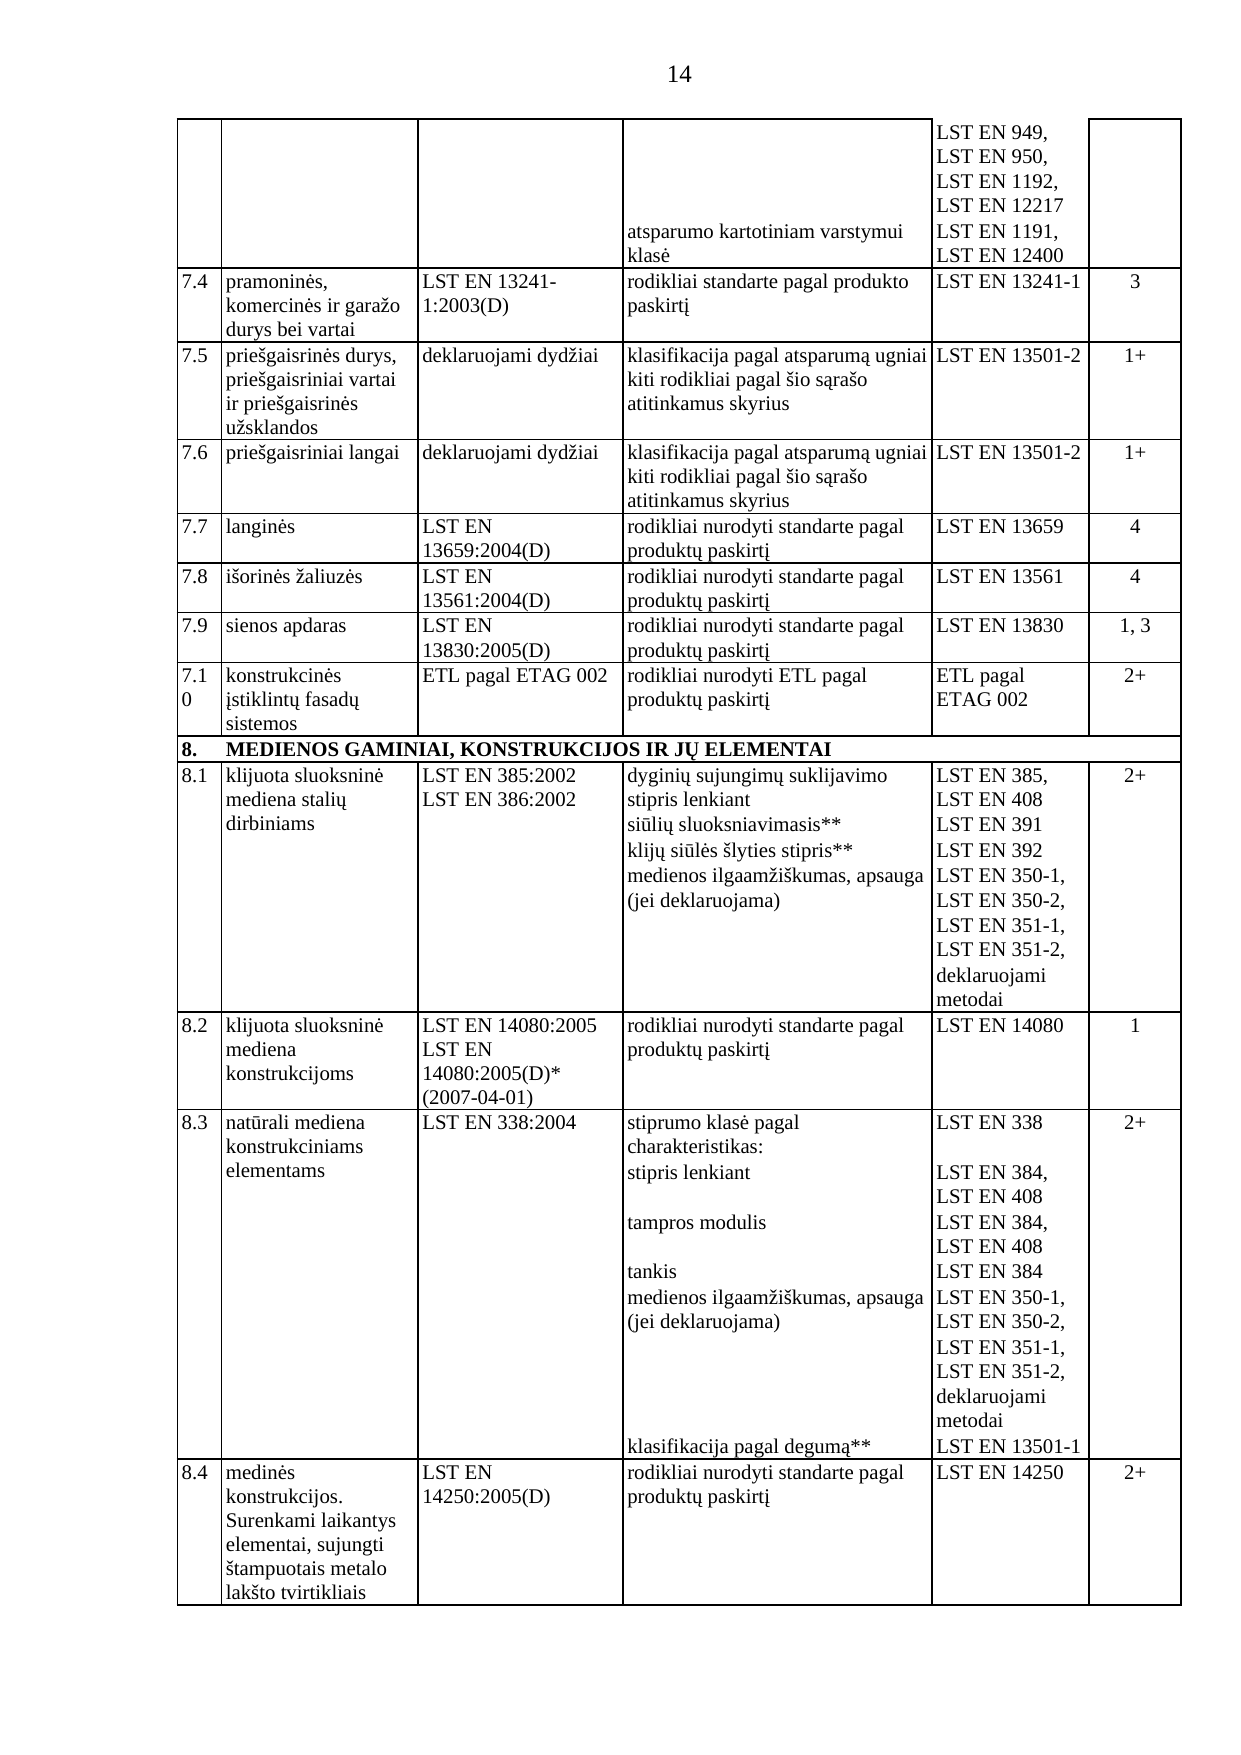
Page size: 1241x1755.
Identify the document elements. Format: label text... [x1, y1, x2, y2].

table_cell LST EN 14080 [933, 1013, 1088, 1109]
table_cell deklaruojami dydžiai [419, 440, 622, 512]
table_cell 7.5 [178, 343, 221, 439]
table_cell 4 [1090, 564, 1180, 612]
table_cell klijuota sluoksninė mediena stalių dirbiniams [222, 763, 417, 1011]
table_cell LST EN 949, LST EN 950, [933, 118, 1088, 168]
table_cell [419, 120, 622, 267]
table_cell rodikliai nurodyti standarte pagal produktų paskirtį [624, 1460, 931, 1604]
table_cell rodikliai standarte pagal produkto paskirtį [624, 269, 931, 341]
table_cell [1090, 120, 1180, 267]
table_cell 4 [1090, 514, 1180, 562]
table_cell LST EN 1192, LST EN 12217 [933, 168, 1088, 217]
table_cell LST EN 350-1, LST EN 350-2, [933, 1284, 1088, 1333]
table_cell 1+ [1090, 343, 1180, 439]
table_cell 1 [1090, 1013, 1180, 1109]
table_cell deklaruojami metodai [933, 1383, 1088, 1432]
table_cell tankis [624, 1258, 931, 1283]
table_cell LST EN 14250:2005(D) [419, 1460, 622, 1604]
table_cell LST EN 351-1, LST EN 351-2, [933, 1333, 1088, 1383]
table_cell LST EN 13501-1 [933, 1433, 1088, 1458]
table_cell atsparumo kartotiniam varstymui klasė [624, 218, 931, 267]
table_cell 7.6 [178, 440, 221, 512]
table_cell [222, 120, 417, 267]
table_cell siūlių sluoksniavimasis** [624, 811, 931, 836]
table_cell LST EN 1191, LST EN 12400 [933, 218, 1088, 267]
table_cell LST EN 351-1, LST EN 351-2, [933, 912, 1088, 961]
table_cell deklaruojami metodai [933, 961, 1088, 1011]
table_cell mechaninio patvarumo klasė pagal stiprumą, standumą [624, 120, 931, 217]
table_cell LST EN 13561 [933, 564, 1088, 612]
table_cell LST EN 385:2002 LST EN 386:2002 [419, 763, 622, 1011]
table_cell 3 [1090, 269, 1180, 341]
table_cell deklaruojami dydžiai [419, 343, 622, 439]
table_cell 8.1 [178, 763, 221, 1011]
table_cell LST EN 384 [933, 1258, 1088, 1283]
table_cell 7.4 [178, 269, 221, 341]
table_cell klasifikacija pagal atsparumą ugniai kiti rodikliai pagal šio sąrašo atitinkamus skyrius [624, 343, 931, 439]
table_cell medienos ilgaamžiškumas, apsauga (jei deklaruojama) [624, 862, 931, 1011]
table_cell LST EN 13501-2 [933, 343, 1088, 439]
table_cell 2+ [1090, 1110, 1180, 1458]
table_cell sienos apdaras [222, 613, 417, 662]
table_cell LST EN 384, LST EN 408 [933, 1208, 1088, 1258]
table_cell LST EN 13830 [933, 613, 1088, 662]
table_cell išorinės žaliuzės [222, 564, 417, 612]
table_cell LST EN 391 [933, 811, 1088, 836]
table_cell LST EN 350-1, LST EN 350-2, [933, 862, 1088, 912]
table_cell ETL pagal ETAG 002 [419, 663, 622, 735]
table_cell 8.3 [178, 1110, 221, 1458]
table_cell 8.4 [178, 1460, 221, 1604]
table_cell medienos ilgaamžiškumas, apsauga (jei deklaruojama) [624, 1284, 931, 1432]
table_cell 2+ [1090, 763, 1180, 1011]
table_cell LST EN 338:2004 [419, 1110, 622, 1458]
table_cell rodikliai nurodyti ETL pagal produktų paskirtį [624, 663, 931, 735]
table_cell LST EN 13501-2 [933, 440, 1088, 512]
table_cell 1, 3 [1090, 613, 1180, 662]
table_cell LST EN 14250 [933, 1460, 1088, 1604]
table_cell langinės [222, 514, 417, 562]
table_cell LST EN 13241-1 [933, 269, 1088, 341]
table_cell klasifikacija pagal degumą** [624, 1433, 931, 1458]
table_cell LST EN 13659 [933, 514, 1088, 562]
table_cell LST EN 392 [933, 836, 1088, 862]
table_cell ETL pagal ETAG 002 [933, 663, 1088, 735]
table_cell stipris lenkiant [624, 1159, 931, 1208]
table_cell 8. [217, 737, 221, 761]
table_cell 7.8 [178, 564, 221, 612]
table_cell LST EN 338 [933, 1110, 1088, 1158]
table_cell rodikliai nurodyti standarte pagal produktų paskirtį [624, 1013, 931, 1109]
table_cell 2+ [1090, 663, 1180, 735]
table_cell 7.9 [178, 613, 221, 662]
table_cell 8.2 [178, 1013, 221, 1109]
table_cell tampros modulis [624, 1208, 931, 1258]
table_cell LST EN 384, LST EN 408 [933, 1159, 1088, 1208]
table_cell natūrali mediena konstrukciniams elementams [222, 1110, 417, 1458]
table_cell 7.10 [178, 663, 221, 735]
table_cell klijų siūlės šlyties stipris** [624, 836, 931, 862]
table_cell 2+ [1090, 1460, 1180, 1604]
table_cell [178, 120, 221, 267]
table_cell 1+ [1090, 440, 1180, 512]
table_cell LST EN 13241-1:2003(D) [419, 269, 622, 341]
table_cell 7.7 [178, 514, 221, 562]
table_cell priešgaisriniai langai [222, 440, 417, 512]
table_cell klijuota sluoksninė mediena konstrukcijoms [222, 1013, 417, 1109]
